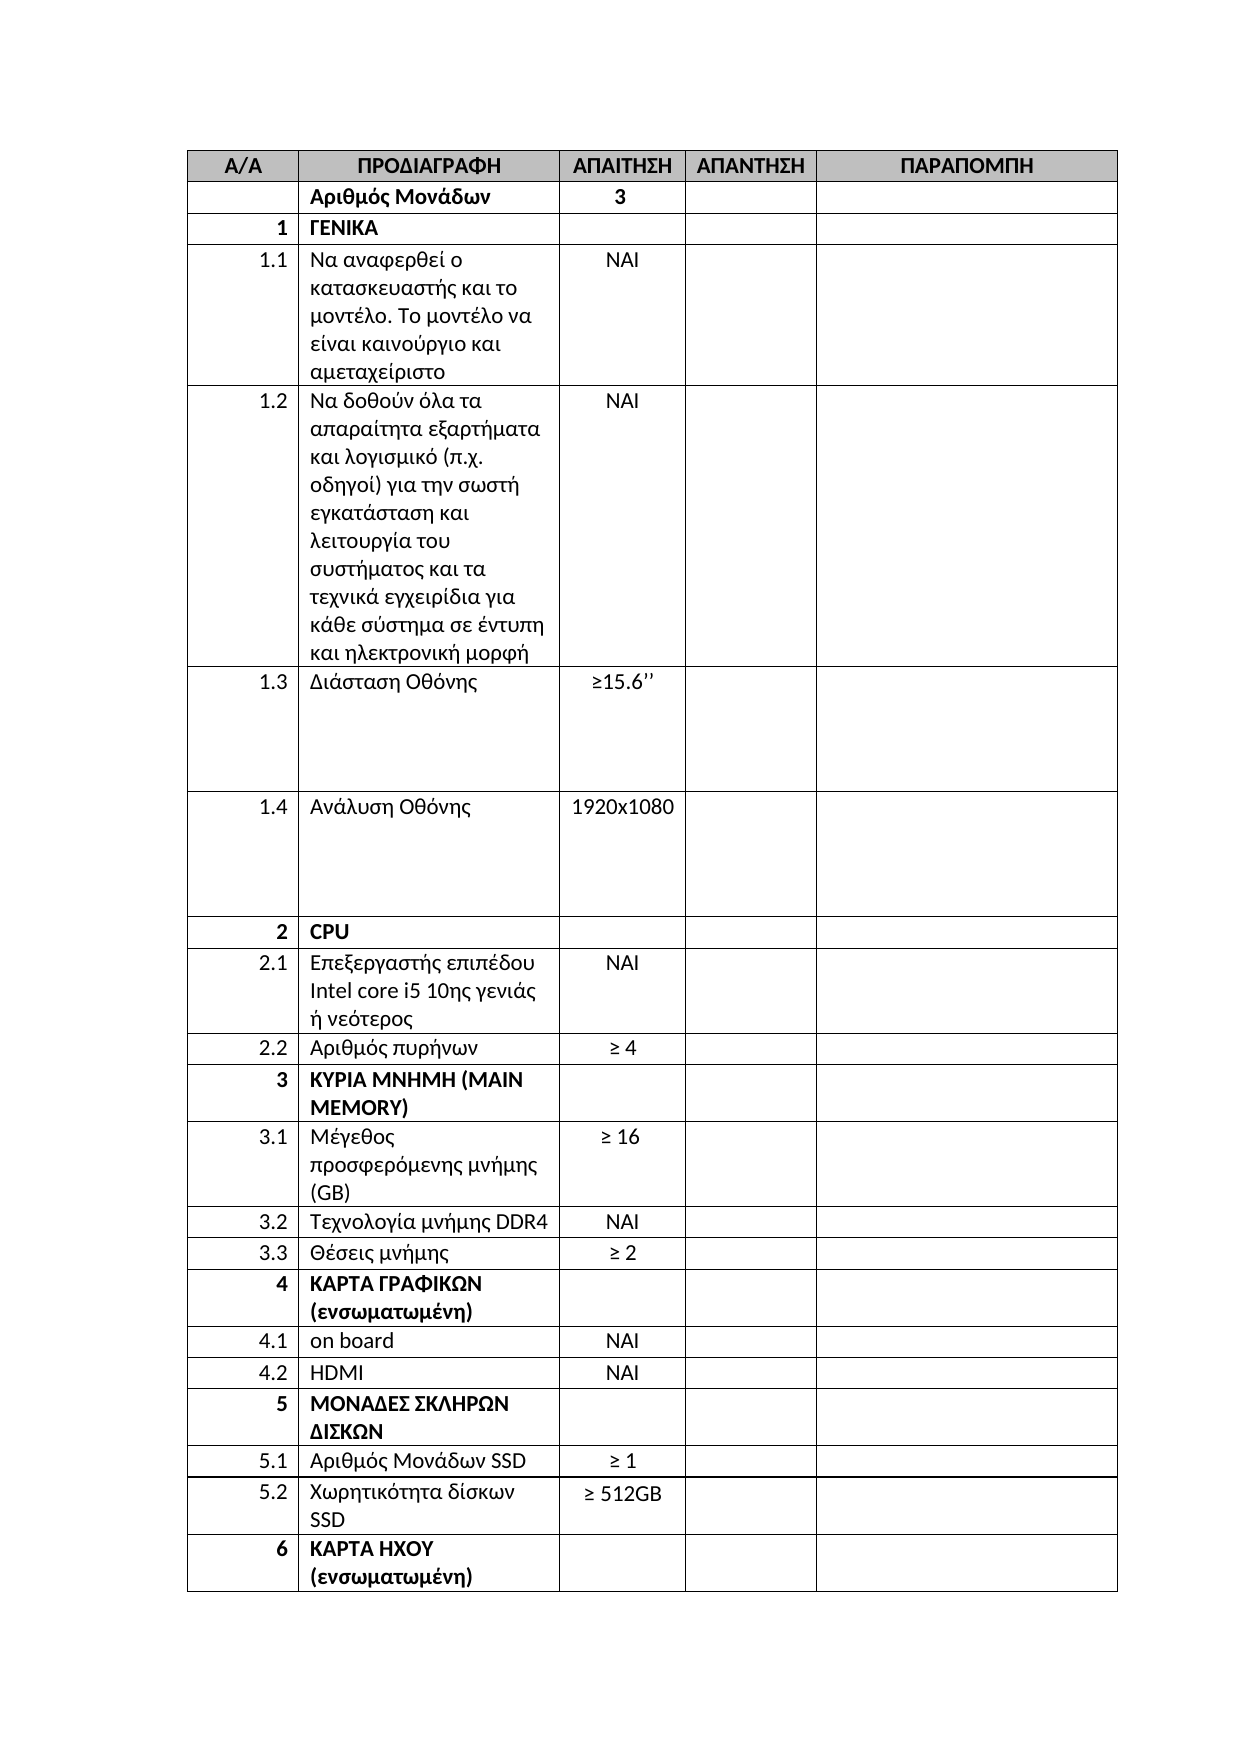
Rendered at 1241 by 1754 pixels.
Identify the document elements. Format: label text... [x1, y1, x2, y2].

table_cell [817, 917, 1117, 947]
table_cell [817, 182, 1117, 212]
table_cell HDMI [299, 1358, 559, 1388]
table_cell ΝΑΙ [560, 245, 685, 385]
table_cell [817, 667, 1117, 791]
table_cell [560, 214, 685, 244]
table_cell ΝΑΙ [560, 386, 685, 666]
table_cell [817, 1270, 1117, 1326]
table_cell [817, 245, 1117, 385]
table_cell [686, 386, 816, 666]
table_cell 3.2 [188, 1207, 298, 1237]
table_cell [817, 386, 1117, 666]
table_cell [686, 1389, 816, 1445]
table_cell [817, 1207, 1117, 1237]
table_cell [560, 1535, 685, 1591]
table_cell ΜΟΝΑΔΕΣ ΣΚΛΗΡΩΝ ΔΙΣΚΩΝ [299, 1389, 559, 1445]
table_cell ≥ 512GB [560, 1478, 685, 1533]
table_cell 5 [188, 1389, 298, 1445]
table_cell [686, 1238, 816, 1268]
table_cell CPU [299, 917, 559, 947]
table_cell [686, 792, 816, 916]
table_cell 2 [188, 917, 298, 947]
table_cell ΝΑΙ [560, 1207, 685, 1237]
table_cell 4.1 [188, 1327, 298, 1357]
table_cell [560, 917, 685, 947]
table_cell [817, 1535, 1117, 1591]
table_cell [817, 1327, 1117, 1357]
table_cell [817, 1358, 1117, 1388]
table_cell 1 [188, 214, 298, 244]
table_cell ΑΠΑΝΤΗΣΗ [686, 151, 816, 181]
table_cell Μέγεθος προσφερόμενης μνήμης (GB) [299, 1122, 559, 1206]
table_cell Διάσταση Οθόνης [299, 667, 559, 791]
table_cell ΓΕΝΙΚΑ [299, 214, 559, 244]
table_cell 5.2 [188, 1478, 298, 1533]
table_cell 1.4 [188, 792, 298, 916]
table_cell ≥ 1 [560, 1446, 685, 1476]
table_cell ≥ 16 [560, 1122, 685, 1206]
table_cell 1.3 [188, 667, 298, 791]
table_cell [560, 1270, 685, 1326]
table_cell [817, 1446, 1117, 1476]
table_cell [817, 1034, 1117, 1064]
table_cell [686, 245, 816, 385]
table_cell ΚΥΡΙΑ ΜΝΗΜΗ (MAIN MEMORY) [299, 1065, 559, 1121]
table_cell [686, 949, 816, 1032]
table_cell 4.2 [188, 1358, 298, 1388]
table_cell ΠΑΡΑΠΟΜΠΗ [817, 151, 1117, 181]
table_cell 1920x1080 [560, 792, 685, 916]
table_cell Χωρητικότητα δίσκων SSD [299, 1478, 559, 1533]
table_cell [686, 917, 816, 947]
table_cell [817, 949, 1117, 1032]
table_cell [686, 1065, 816, 1121]
table_cell ΝΑΙ [560, 1358, 685, 1388]
table_cell 6 [188, 1535, 298, 1591]
table_cell Αριθμός Μονάδων SSD [299, 1446, 559, 1476]
table_cell 3.1 [188, 1122, 298, 1206]
table_cell [686, 1478, 816, 1533]
table_cell [686, 1207, 816, 1237]
table_cell [560, 1389, 685, 1445]
table_cell [817, 1238, 1117, 1268]
table_cell Να αναφερθεί ο κατασκευαστής και το μοντέλο. Το μοντέλο να είναι καινούργιο και αμεταχείριστο [299, 245, 559, 385]
table_cell [188, 182, 298, 212]
table_cell Α/Α [188, 151, 298, 181]
table_cell Ανάλυση Οθόνης [299, 792, 559, 916]
table_cell ≥15.6’’ [560, 667, 685, 791]
table_cell 4 [188, 1270, 298, 1326]
table_cell ≥ 4 [560, 1034, 685, 1064]
table_cell [686, 1122, 816, 1206]
table_cell [817, 1122, 1117, 1206]
table_cell [560, 1065, 685, 1121]
table_cell ΝΑΙ [560, 1327, 685, 1357]
table_cell 5.1 [188, 1446, 298, 1476]
table_cell [817, 1478, 1117, 1533]
table_cell Τεχνολογία μνήμης DDR4 [299, 1207, 559, 1237]
table_cell [686, 1535, 816, 1591]
table_cell 3.3 [188, 1238, 298, 1268]
table_cell Να δοθούν όλα τα απαραίτητα εξαρτήματα και λογισμικό (π.χ. οδηγοί) για την σωστή εγκατάσταση και λειτουργία του συστήματος και τα τεχνικά εγχειρίδια για κάθε σύστημα σε έντυπη και ηλεκτρονική μορφή [299, 386, 559, 666]
table_cell [817, 792, 1117, 916]
table_cell Θέσεις μνήμης [299, 1238, 559, 1268]
table_cell Επεξεργαστής επιπέδου Intel core i5 10ης γενιάς ή νεότερος [299, 949, 559, 1032]
table_cell [686, 1034, 816, 1064]
table_cell [817, 1389, 1117, 1445]
table_cell 1.2 [188, 386, 298, 666]
table_cell [817, 1065, 1117, 1121]
table_cell on board [299, 1327, 559, 1357]
table_cell 2.1 [188, 949, 298, 1032]
table_cell 3 [188, 1065, 298, 1121]
table_cell Αριθμός Μονάδων [299, 182, 559, 212]
table_cell 2.2 [188, 1034, 298, 1064]
table_cell ΚΑΡΤΑ ΗΧΟΥ (ενσωματωμένη) [299, 1535, 559, 1591]
table_cell ΠΡΟΔΙΑΓΡΑΦΗ [299, 151, 559, 181]
table_cell ΚΑΡΤΑ ΓΡΑΦΙΚΩΝ (ενσωματωμένη) [299, 1270, 559, 1326]
table_cell ΝΑΙ [560, 949, 685, 1032]
table_cell [686, 1327, 816, 1357]
table_cell [686, 214, 816, 244]
table_cell ≥ 2 [560, 1238, 685, 1268]
table_cell [817, 214, 1117, 244]
table_cell 1.1 [188, 245, 298, 385]
table_cell [686, 1358, 816, 1388]
table_cell [686, 182, 816, 212]
table_cell [686, 1270, 816, 1326]
table_cell [686, 1446, 816, 1476]
table_cell Αριθμός πυρήνων [299, 1034, 559, 1064]
table_cell ΑΠΑΙΤΗΣΗ [560, 151, 685, 181]
table_cell [686, 667, 816, 791]
table_cell 3 [560, 182, 685, 212]
